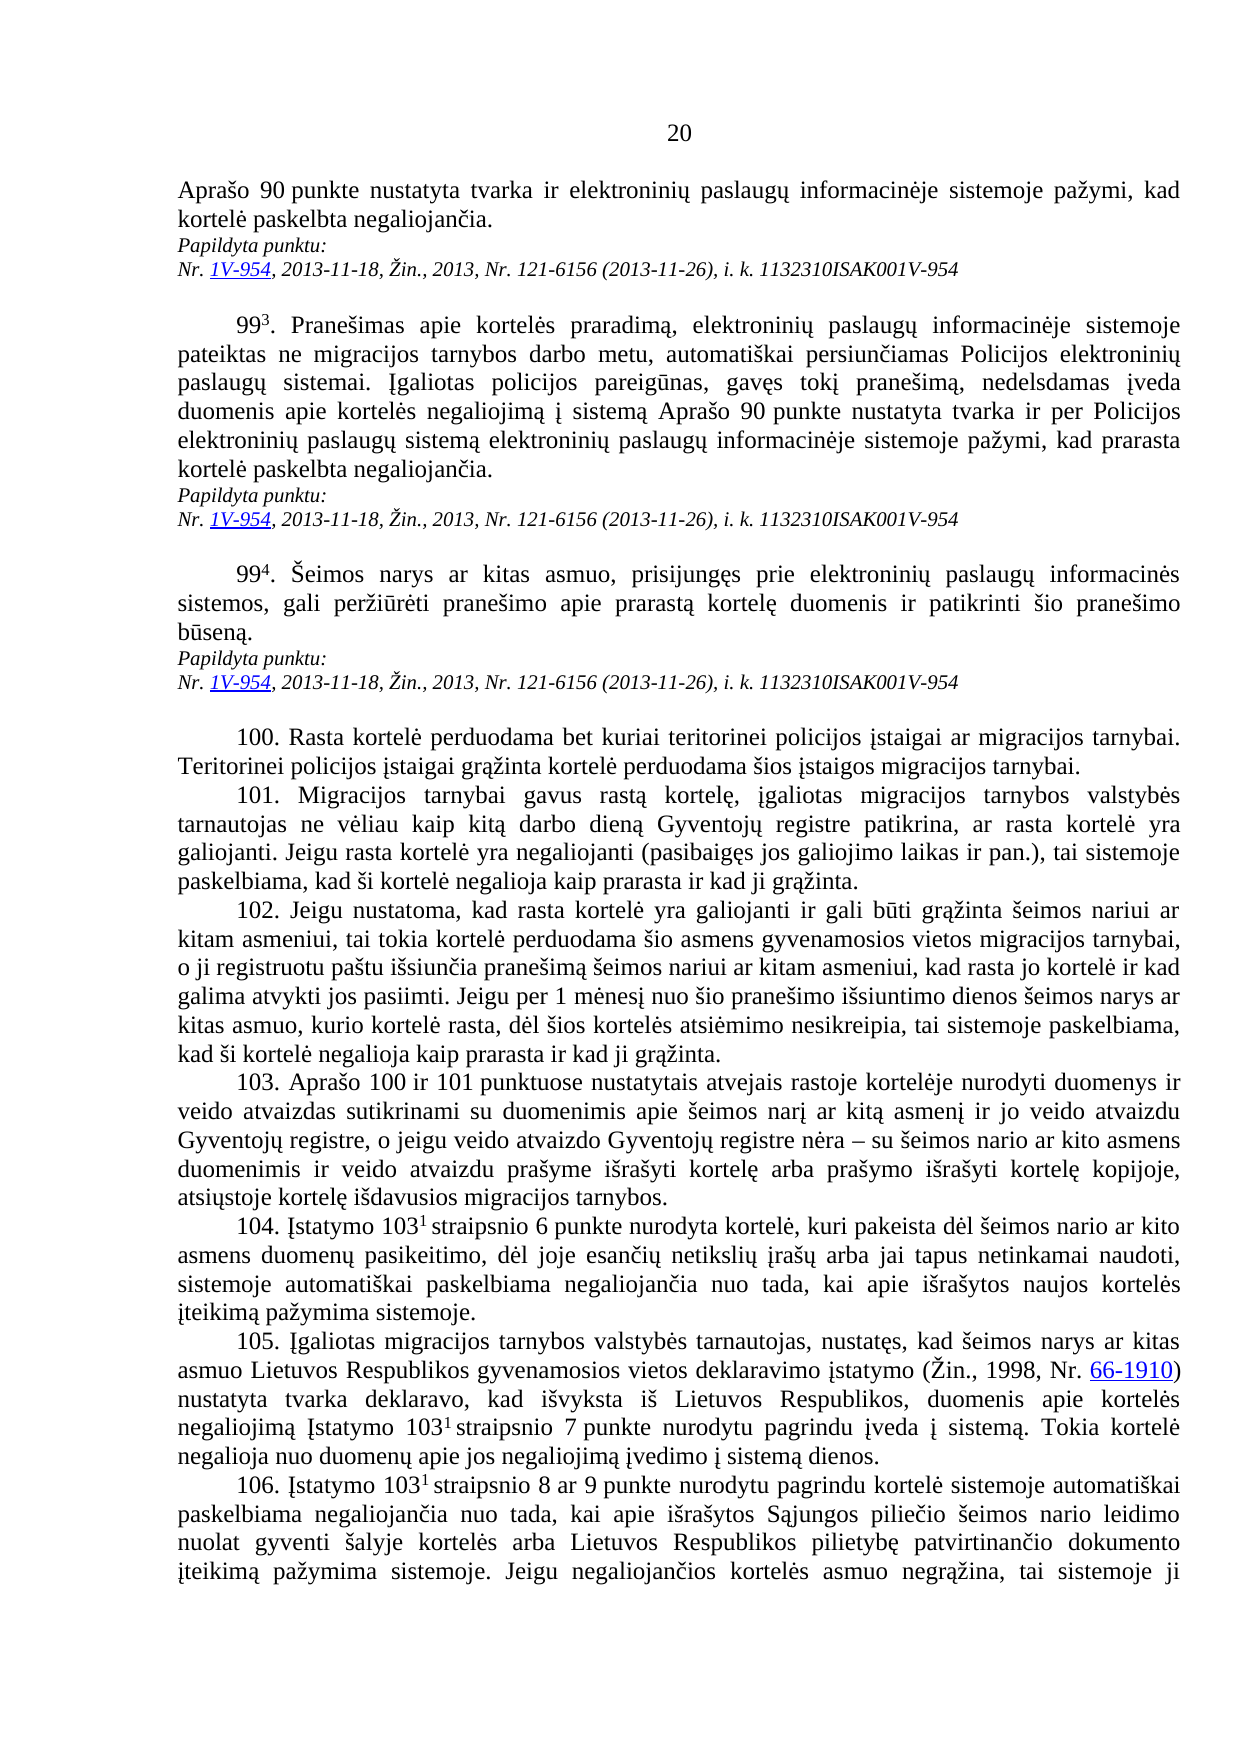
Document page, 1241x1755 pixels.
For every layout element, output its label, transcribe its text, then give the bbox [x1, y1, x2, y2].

text 104. Įstatymo 1031 straipsnio 6 punkte nurodyta kortelė, kuri pakeista dėl šeimos nario ar kito asmens duomenų pasikeitimo, dėl joje esančių netikslių įrašų arba jai tapus netinkamai naudoti, sistemoje automatiškai paskelbiama negaliojančia nuo tada, kai apie išrašytos naujos kortelės įteikimą pažymima sistemoje. [177, 1211, 1181, 1326]
text Papildyta punktu: [177, 482, 1181, 507]
text 993. Pranešimas apie kortelės praradimą, elektroninių paslaugų informacinėje sistemoje pateiktas ne migracijos tarnybos darbo metu, automatiškai persiunčiamas Policijos elektroninių paslaugų sistemai. Įgaliotas policijos pareigūnas, gavęs tokį pranešimą, nedelsdamas įveda duomenis apie kortelės negaliojimą į sistemą Aprašo 90 punkte nustatyta tvarka ir per Policijos elektroninių paslaugų sistemą elektroninių paslaugų informacinėje sistemoje pažymi, kad prarasta kortelė paskelbta negaliojančia. [177, 310, 1181, 482]
text 105. Įgaliotas migracijos tarnybos valstybės tarnautojas, nustatęs, kad šeimos narys ar kitas asmuo Lietuvos Respublikos gyvenamosios vietos deklaravimo įstatymo (Žin., 1998, Nr. 66-1910) nustatyta tvarka deklaravo, kad išvyksta iš Lietuvos Respublikos, duomenis apie kortelės negaliojimą Įstatymo 1031 straipsnio 7 punkte nurodytu pagrindu įveda į sistemą. Tokia kortelė negalioja nuo duomenų apie jos negaliojimą įvedimo į sistemą dienos. [177, 1326, 1181, 1470]
text 103. Aprašo 100 ir 101 punktuose nustatytais atvejais rastoje kortelėje nurodyti duomenys ir veido atvaizdas sutikrinami su duomenimis apie šeimos narį ar kitą asmenį ir jo veido atvaizdu Gyventojų registre, o jeigu veido atvaizdo Gyventojų registre nėra – su šeimos nario ar kito asmens duomenimis ir veido atvaizdu prašyme išrašyti kortelę arba prašymo išrašyti kortelę kopijoje, atsiųstoje kortelę išdavusios migracijos tarnybos. [177, 1067, 1181, 1211]
text Aprašo 90 punkte nustatyta tvarka ir elektroninių paslaugų informacinėje sistemoje pažymi, kad kortelė paskelbta negaliojančia. [177, 176, 1181, 233]
text Nr. 1V-954, 2013-11-18, Žin., 2013, Nr. 121-6156 (2013-11-26), i. k. 1132310ISAK001V-954 [177, 257, 1181, 281]
text Nr. 1V-954, 2013-11-18, Žin., 2013, Nr. 121-6156 (2013-11-26), i. k. 1132310ISAK001V-954 [177, 670, 1181, 694]
text 102. Jeigu nustatoma, kad rasta kortelė yra galiojanti ir gali būti grąžinta šeimos nariui ar kitam asmeniui, tai tokia kortelė perduodama šio asmens gyvenamosios vietos migracijos tarnybai, o ji registruotu paštu išsiunčia pranešimą šeimos nariui ar kitam asmeniui, kad rasta jo kortelė ir kad galima atvykti jos pasiimti. Jeigu per 1 mėnesį nuo šio pranešimo išsiuntimo dienos šeimos narys ar kitas asmuo, kurio kortelė rasta, dėl šios kortelės atsiėmimo nesikreipia, tai sistemoje paskelbiama, kad ši kortelė negalioja kaip prarasta ir kad ji grąžinta. [177, 895, 1181, 1067]
text 994. Šeimos narys ar kitas asmuo, prisijungęs prie elektroninių paslaugų informacinės sistemos, gali peržiūrėti pranešimo apie prarastą kortelę duomenis ir patikrinti šio pranešimo būseną. [177, 559, 1181, 646]
text Papildyta punktu: [177, 646, 1181, 670]
text 100. Rasta kortelė perduodama bet kuriai teritorinei policijos įstaigai ar migracijos tarnybai. Teritorinei policijos įstaigai grąžinta kortelė perduodama šios įstaigos migracijos tarnybai. [177, 722, 1181, 780]
text Nr. 1V-954, 2013-11-18, Žin., 2013, Nr. 121-6156 (2013-11-26), i. k. 1132310ISAK001V-954 [177, 507, 1181, 531]
text Papildyta punktu: [177, 233, 1181, 257]
text 106. Įstatymo 1031 straipsnio 8 ar 9 punkte nurodytu pagrindu kortelė sistemoje automatiškai paskelbiama negaliojančia nuo tada, kai apie išrašytos Sąjungos piliečio šeimos nario leidimo nuolat gyventi šalyje kortelės arba Lietuvos Respublikos pilietybę patvirtinančio dokumento įteikimą pažymima sistemoje. Jeigu negaliojančios kortelės asmuo negrąžina, tai sistemoje ji [177, 1470, 1181, 1585]
text 101. Migracijos tarnybai gavus rastą kortelę, įgaliotas migracijos tarnybos valstybės tarnautojas ne vėliau kaip kitą darbo dieną Gyventojų registre patikrina, ar rasta kortelė yra galiojanti. Jeigu rasta kortelė yra negaliojanti (pasibaigęs jos galiojimo laikas ir pan.), tai sistemoje paskelbiama, kad ši kortelė negalioja kaip prarasta ir kad ji grąžinta. [177, 780, 1181, 895]
